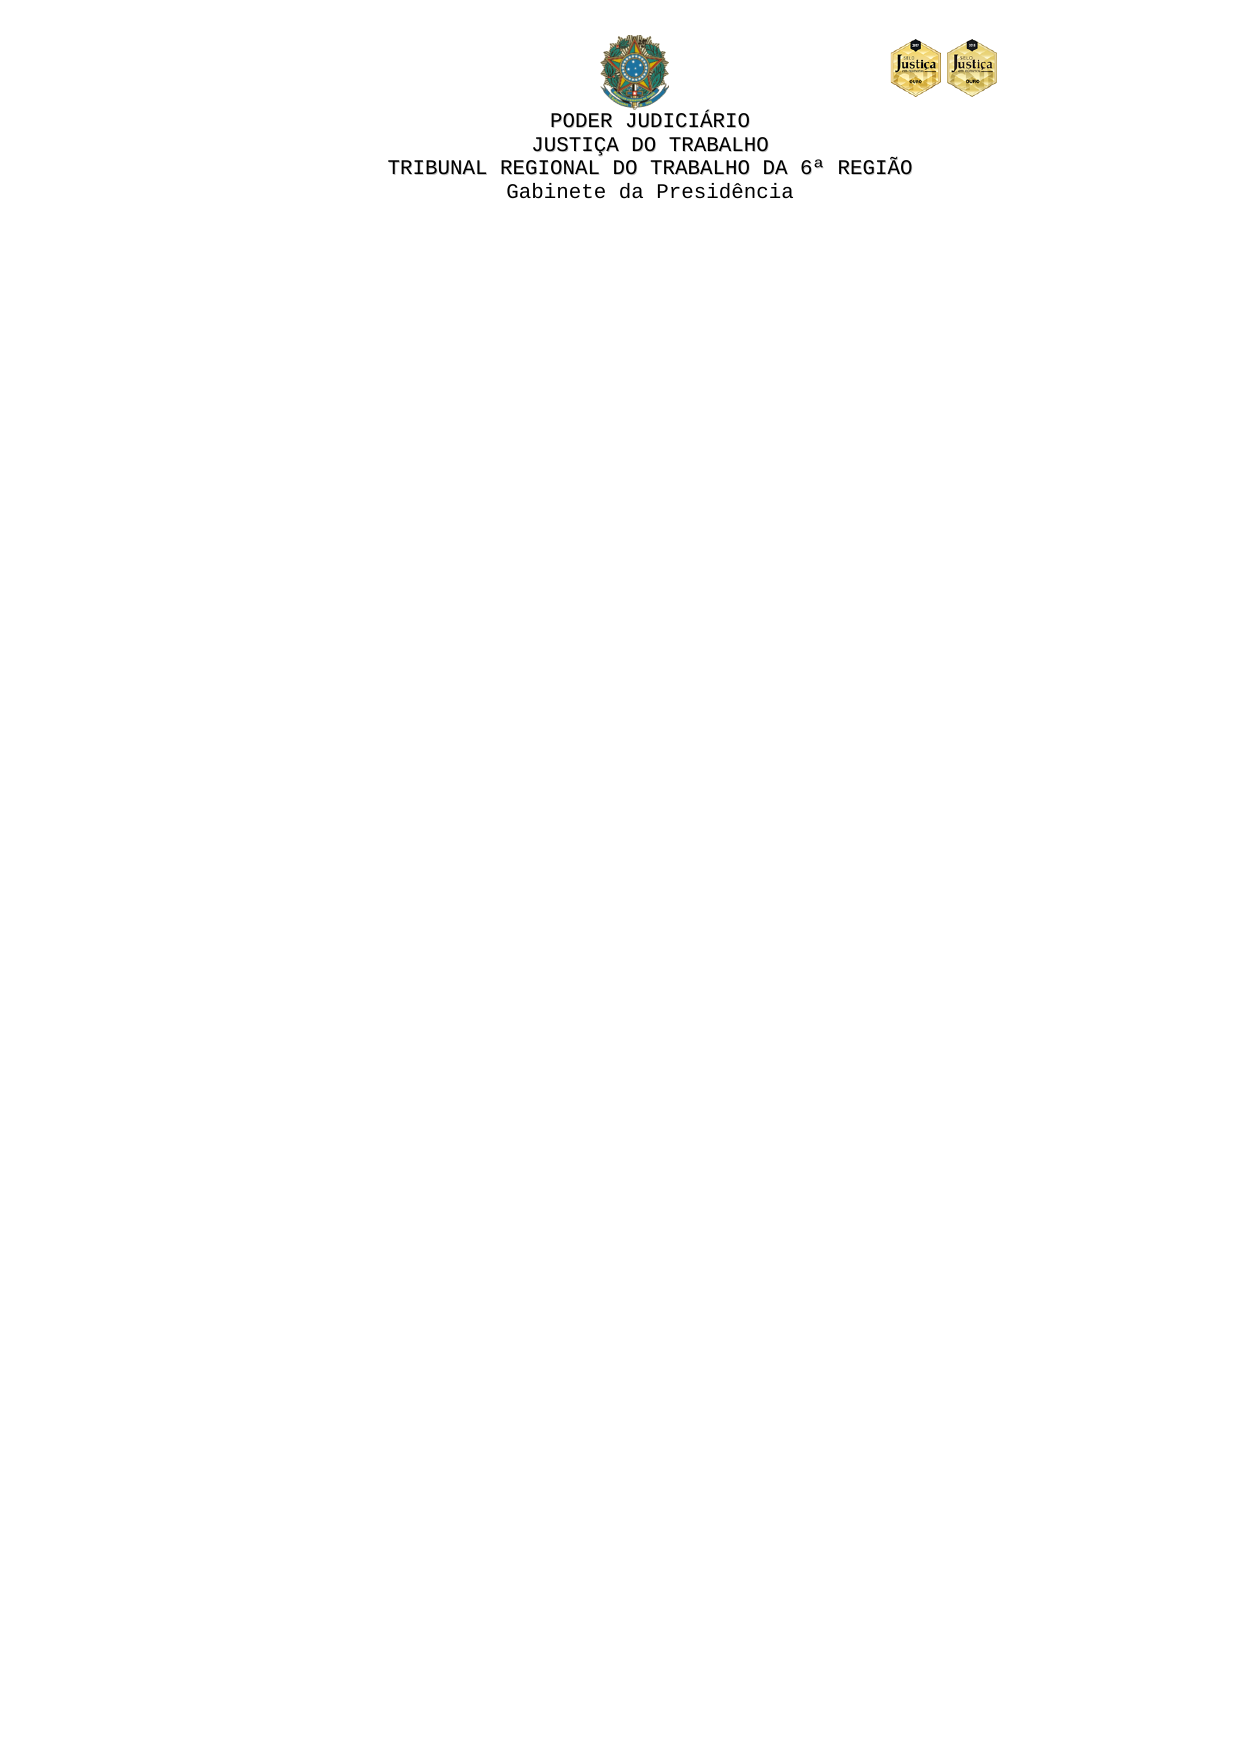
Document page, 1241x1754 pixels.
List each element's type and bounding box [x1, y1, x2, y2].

picture [890, 37, 1006, 101]
picture [600, 35, 669, 110]
